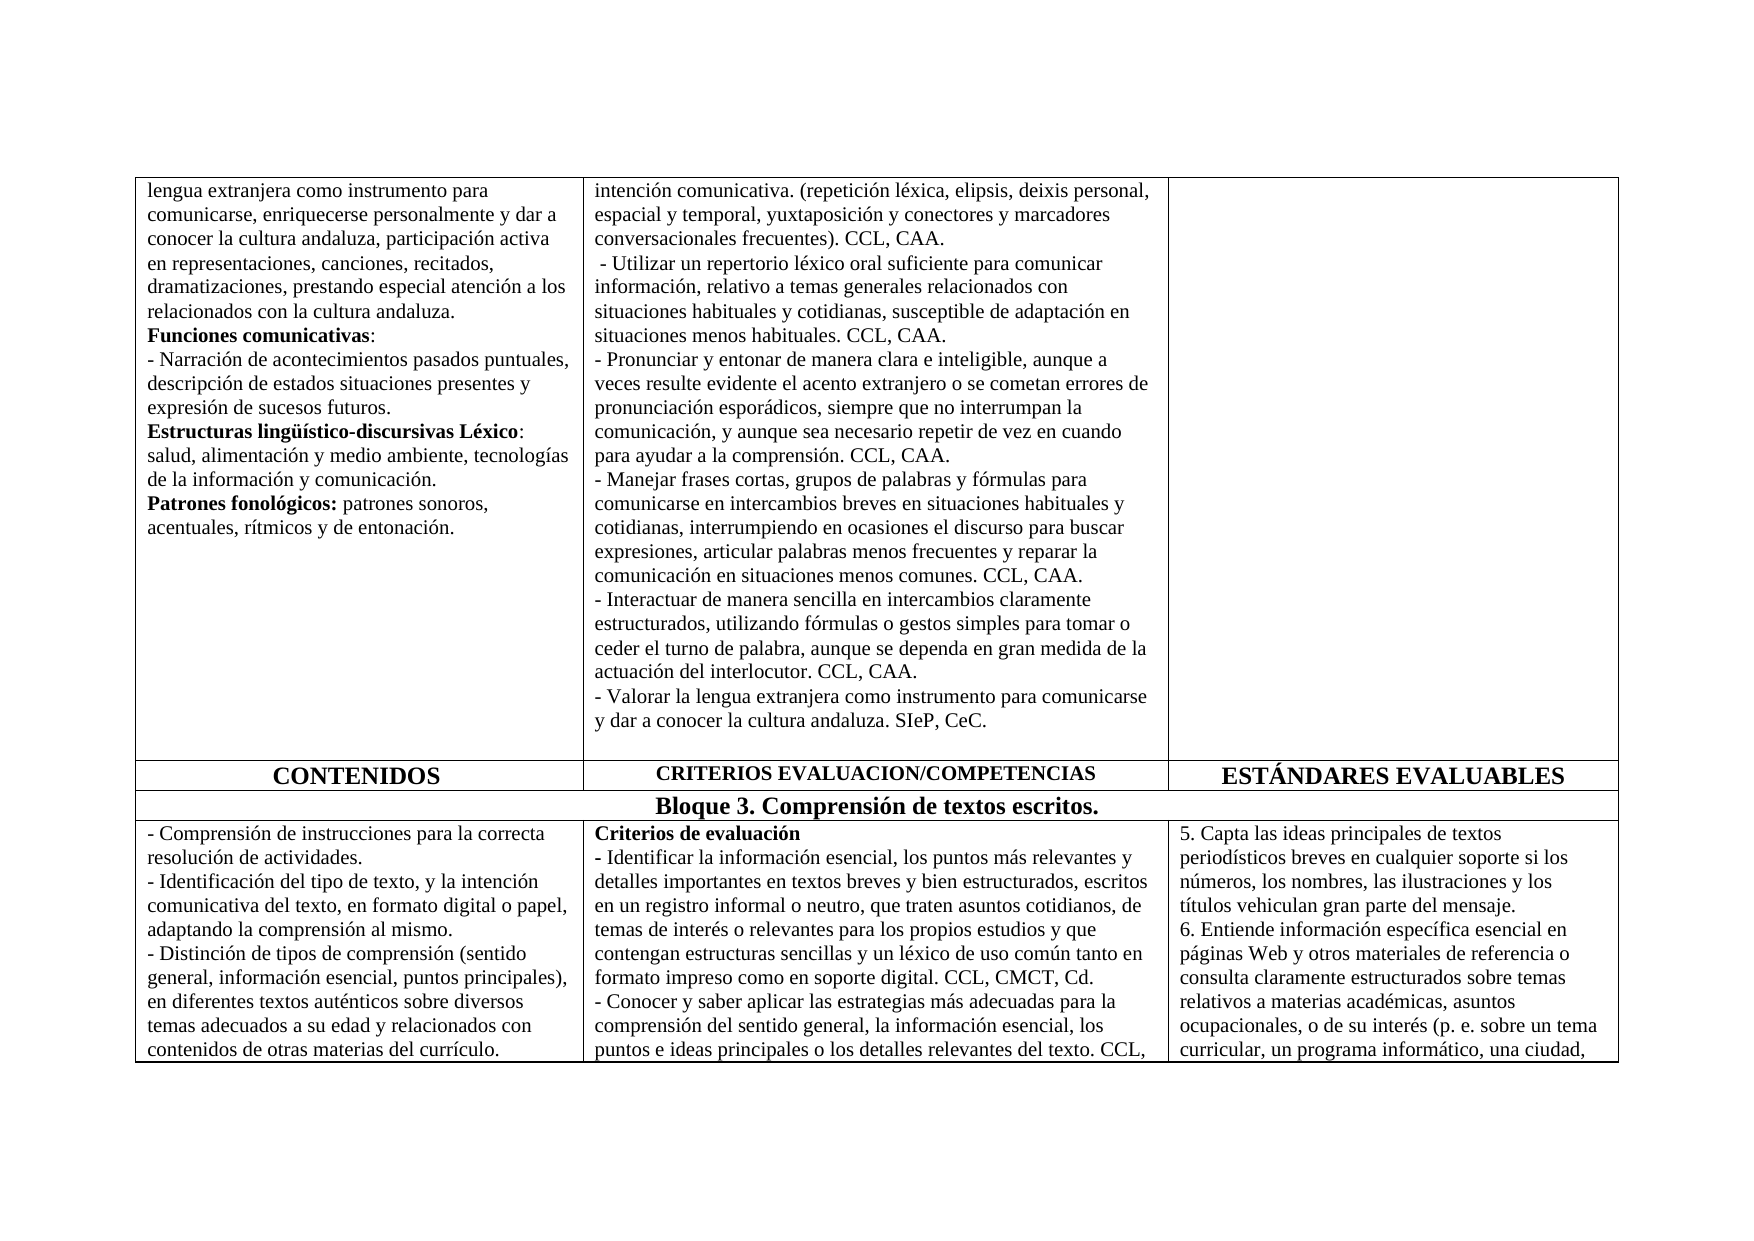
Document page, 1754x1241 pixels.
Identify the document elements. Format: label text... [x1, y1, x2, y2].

table_cell 5. Capta las ideas principales de textos periodísticos breves en cualquier soporte si los números, los nombres, las ilustraciones y los títulos vehiculan gran parte del mensaje. 6. Entiende información específica esencial en páginas Web y otros materiales de referencia o consulta claramente estructurados sobre temas relativos a materias académicas, asuntos ocupacionales, o de su interés (p. e. sobre un tema curricular, un programa informático, una ciudad, [1169, 821, 1618, 1061]
table_cell Bloque 3. Comprensión de textos escritos. [136, 791, 1618, 820]
table_cell CRITERIOS EVALUACION/COMPETENCIAS [584, 761, 1168, 790]
table_cell CONTENIDOS [136, 761, 583, 790]
table_cell ESTÁNDARES EVALUABLES [1169, 761, 1618, 790]
table_cell intención comunicativa. (repetición léxica, elipsis, deixis personal, espacial y temporal, yuxtaposición y conectores y marcadores conversacionales frecuentes). CCL, CAA. - Utilizar un repertorio léxico oral suficiente para comunicar información, relativo a temas generales relacionados con situaciones habituales y cotidianas, susceptible de adaptación en situaciones menos habituales. CCL, CAA. - Pronunciar y entonar de manera clara e inteligible, aunque a veces resulte evidente el acento extranjero o se cometan errores de pronunciación esporádicos, siempre que no interrumpan la comunicación, y aunque sea necesario repetir de vez en cuando para ayudar a la comprensión. CCL, CAA. - Manejar frases cortas, grupos de palabras y fórmulas para comunicarse en intercambios breves en situaciones habituales y cotidianas, interrumpiendo en ocasiones el discurso para buscar expresiones, articular palabras menos frecuentes y reparar la comunicación en situaciones menos comunes. CCL, CAA. - Interactuar de manera sencilla en intercambios claramente estructurados, utilizando fórmulas o gestos simples para tomar o ceder el turno de palabra, aunque se dependa en gran medida de la actuación del interlocutor. CCL, CAA. - Valorar la lengua extranjera como instrumento para comunicarse y dar a conocer la cultura andaluza. SIeP, CeC. [584, 178, 1168, 760]
table_cell [1169, 178, 1618, 760]
table_cell Criterios de evaluación - Identificar la información esencial, los puntos más relevantes y detalles importantes en textos breves y bien estructurados, escritos en un registro informal o neutro, que traten asuntos cotidianos, de temas de interés o relevantes para los propios estudios y que contengan estructuras sencillas y un léxico de uso común tanto en formato impreso como en soporte digital. CCL, CMCT, Cd. - Conocer y saber aplicar las estrategias más adecuadas para la comprensión del sentido general, la información esencial, los puntos e ideas principales o los detalles relevantes del texto. CCL, [584, 821, 1168, 1061]
table_cell lengua extranjera como instrumento para comunicarse, enriquecerse personalmente y dar a conocer la cultura andaluza, participación activa en representaciones, canciones, recitados, dramatizaciones, prestando especial atención a los relacionados con la cultura andaluza. Funciones comunicativas: - Narración de acontecimientos pasados puntuales, descripción de estados situaciones presentes y expresión de sucesos futuros. Estructuras lingüístico-discursivas Léxico: salud, alimentación y medio ambiente, tecnologías de la información y comunicación. Patrones fonológicos: patrones sonoros, acentuales, rítmicos y de entonación. [136, 178, 583, 760]
table_cell - Comprensión de instrucciones para la correcta resolución de actividades. - Identificación del tipo de texto, y la intención comunicativa del texto, en formato digital o papel, adaptando la comprensión al mismo. - Distinción de tipos de comprensión (sentido general, información esencial, puntos principales), en diferentes textos auténticos sobre diversos temas adecuados a su edad y relacionados con contenidos de otras materias del currículo. [136, 821, 583, 1061]
